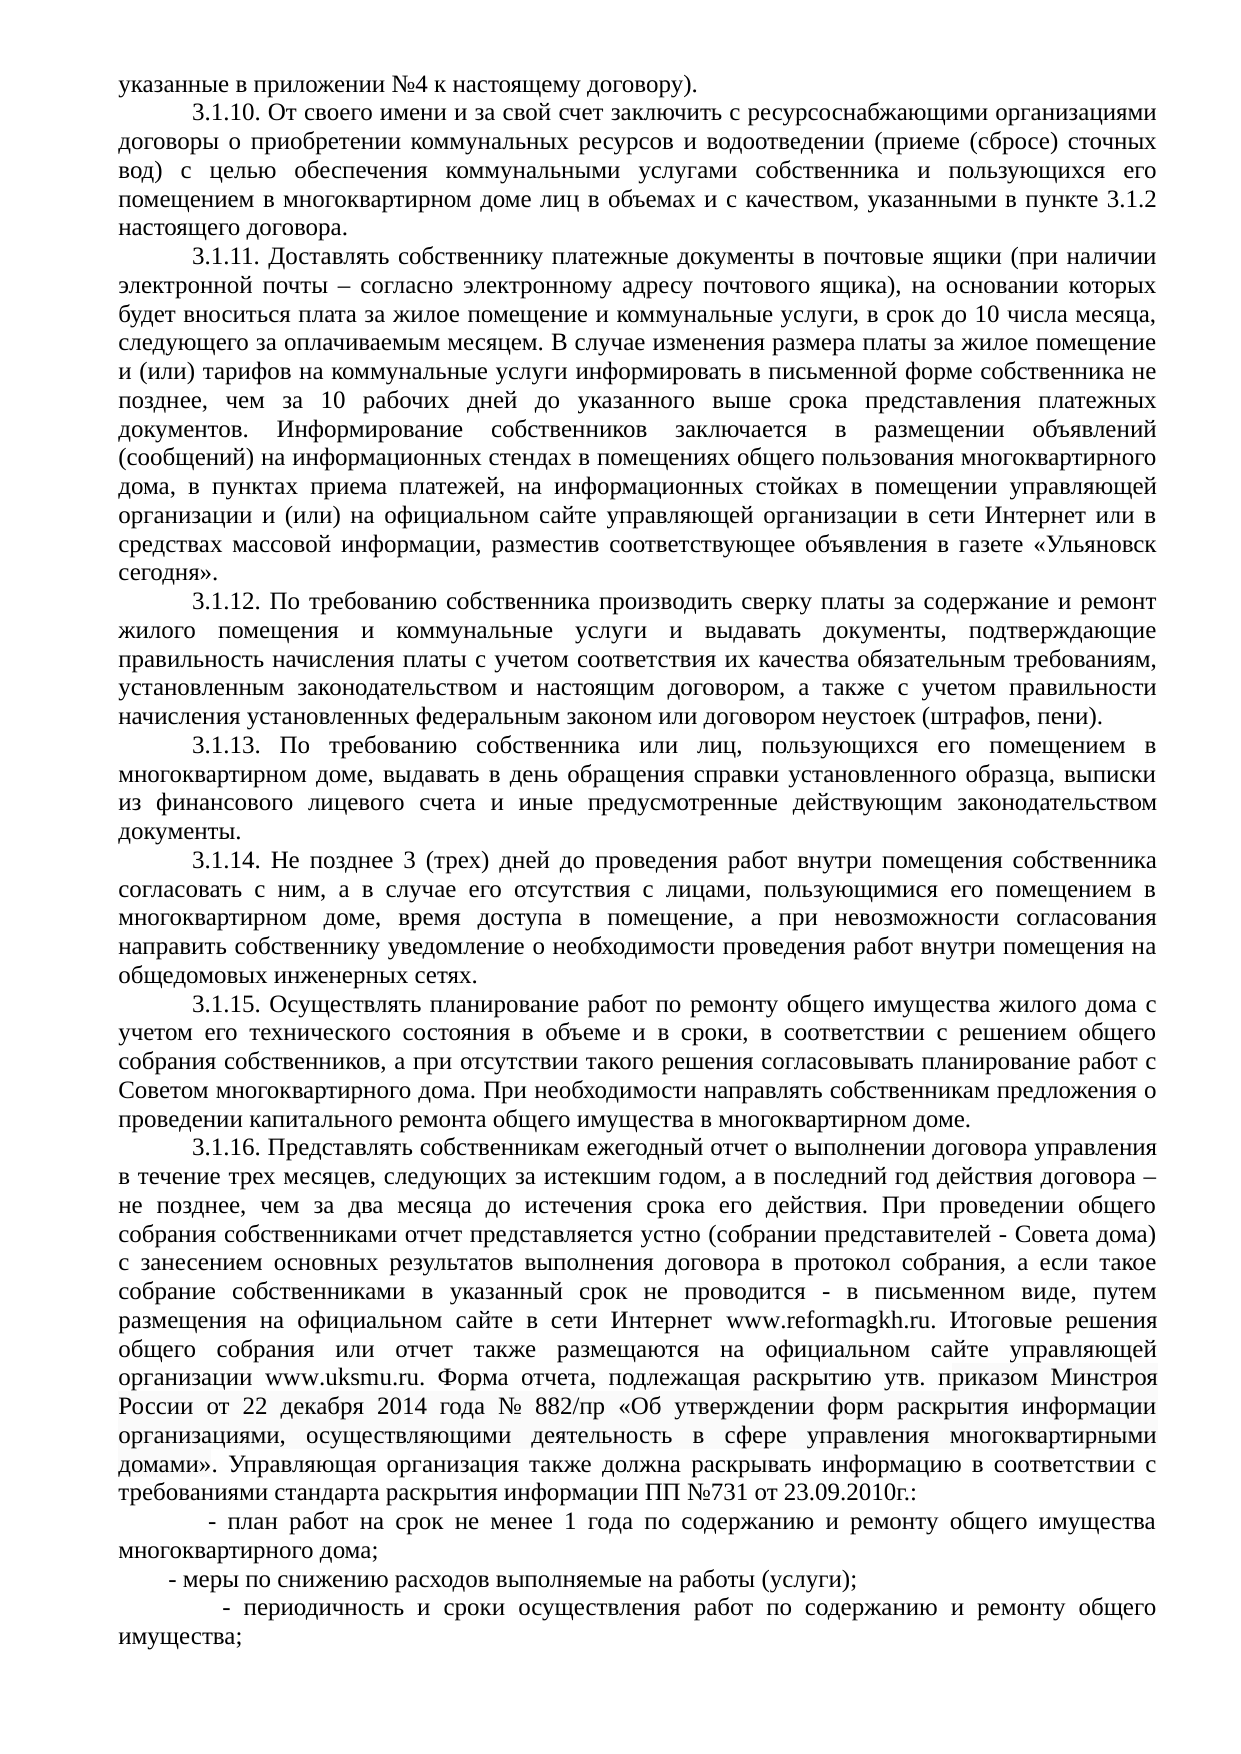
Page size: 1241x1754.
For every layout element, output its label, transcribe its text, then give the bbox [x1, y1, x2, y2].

text 3.1.15. Осуществлять планирование работ по ремонту общего имущества жилого дома с учетом его технического состояния в объеме и в сроки, в соответствии с решением общего собрания собственников, а при отсутствии такого решения согласовывать планирование работ с Советом многоквартирного дома. При необходимости направлять собственникам предложения о проведении капитального ремонта общего имущества в многоквартирном доме. [118, 989, 1158, 1132]
text 3.1.13. По требованию собственника или лиц, пользующихся его помещением в многоквартирном доме, выдавать в день обращения справки установленного образца, выписки из финансового лицевого счета и иные предусмотренные действующим законодательством документы. [118, 730, 1158, 845]
text 3.1.12. По требованию собственника производить сверку платы за содержание и ремонт жилого помещения и коммунальные услуги и выдавать документы, подтверждающие правильность начисления платы с учетом соответствия их качества обязательным требованиям, установленным законодательством и настоящим договором, а также с учетом правильности начисления установленных федеральным законом или договором неустоек (штрафов, пени). [118, 586, 1158, 730]
text 3.1.11. Доставлять собственнику платежные документы в почтовые ящики (при наличии электронной почты – согласно электронному адресу почтового ящика), на основании которых будет вноситься плата за жилое помещение и коммунальные услуги, в срок до 10 числа месяца, следующего за оплачиваемым месяцем. В случае изменения размера платы за жилое помещение и (или) тарифов на коммунальные услуги информировать в письменной форме собственника не позднее, чем за 10 рабочих дней до указанного выше срока представления платежных документов. Информирование собственников заключается в размещении объявлений (сообщений) на информационных стендах в помещениях общего пользования многоквартирного дома, в пунктах приема платежей, на информационных стойках в помещении управляющей организации и (или) на официальном сайте управляющей организации в сети Интернет или в средствах массовой информации, разместив соответствующее объявления в газете «Ульяновск сегодня». [118, 241, 1158, 586]
text - план работ на срок не менее 1 года по содержанию и ремонту общего имущества многоквартирного дома; [118, 1506, 1158, 1564]
text - меры по снижению расходов выполняемые на работы (услуги); [118, 1564, 1158, 1592]
text указанные в приложении №4 к настоящему договору). [118, 69, 1158, 97]
text 3.1.14. Не позднее 3 (трех) дней до проведения работ внутри помещения собственника согласовать с ним, а в случае его отсутствия с лицами, пользующимися его помещением в многоквартирном доме, время доступа в помещение, а при невозможности согласования направить собственнику уведомление о необходимости проведения работ внутри помещения на общедомовых инженерных сетях. [118, 845, 1158, 989]
text 3.1.10. От своего имени и за свой счет заключить с ресурсоснабжающими организациями договоры о приобретении коммунальных ресурсов и водоотведении (приеме (сбросе) сточных вод) с целью обеспечения коммунальными услугами собственника и пользующихся его помещением в многоквартирном доме лиц в объемах и с качеством, указанными в пункте 3.1.2 настоящего договора. [118, 97, 1158, 241]
text 3.1.16. Представлять собственникам ежегодный отчет о выполнении договора управления в течение трех месяцев, следующих за истекшим годом, а в последний год действия договора – не позднее, чем за два месяца до истечения срока его действия. При проведении общего собрания собственниками отчет представляется устно (собрании представителей - Совета дома) с занесением основных результатов выполнения договора в протокол собрания, а если такое собрание собственниками в указанный срок не проводится - в письменном виде, путем размещения на официальном сайте в сети Интернет www.reformagkh.ru. Итоговые решения общего собрания или отчет также размещаются на официальном сайте управляющей организации www.uksmu.ru. Форма отчета, подлежащая раскрытию утв. приказом Минстроя России от 22 декабря 2014 года № 882/пр «Об утверждении форм раскрытия информации организациями, осуществляющими деятельность в сфере управления многоквартирными домами». Управляющая организация также должна раскрывать информацию в соответствии с требованиями стандарта раскрытия информации ПП №731 от 23.09.2010г.: [118, 1132, 1158, 1506]
text - периодичность и сроки осуществления работ по содержанию и ремонту общего имущества; [118, 1592, 1158, 1650]
